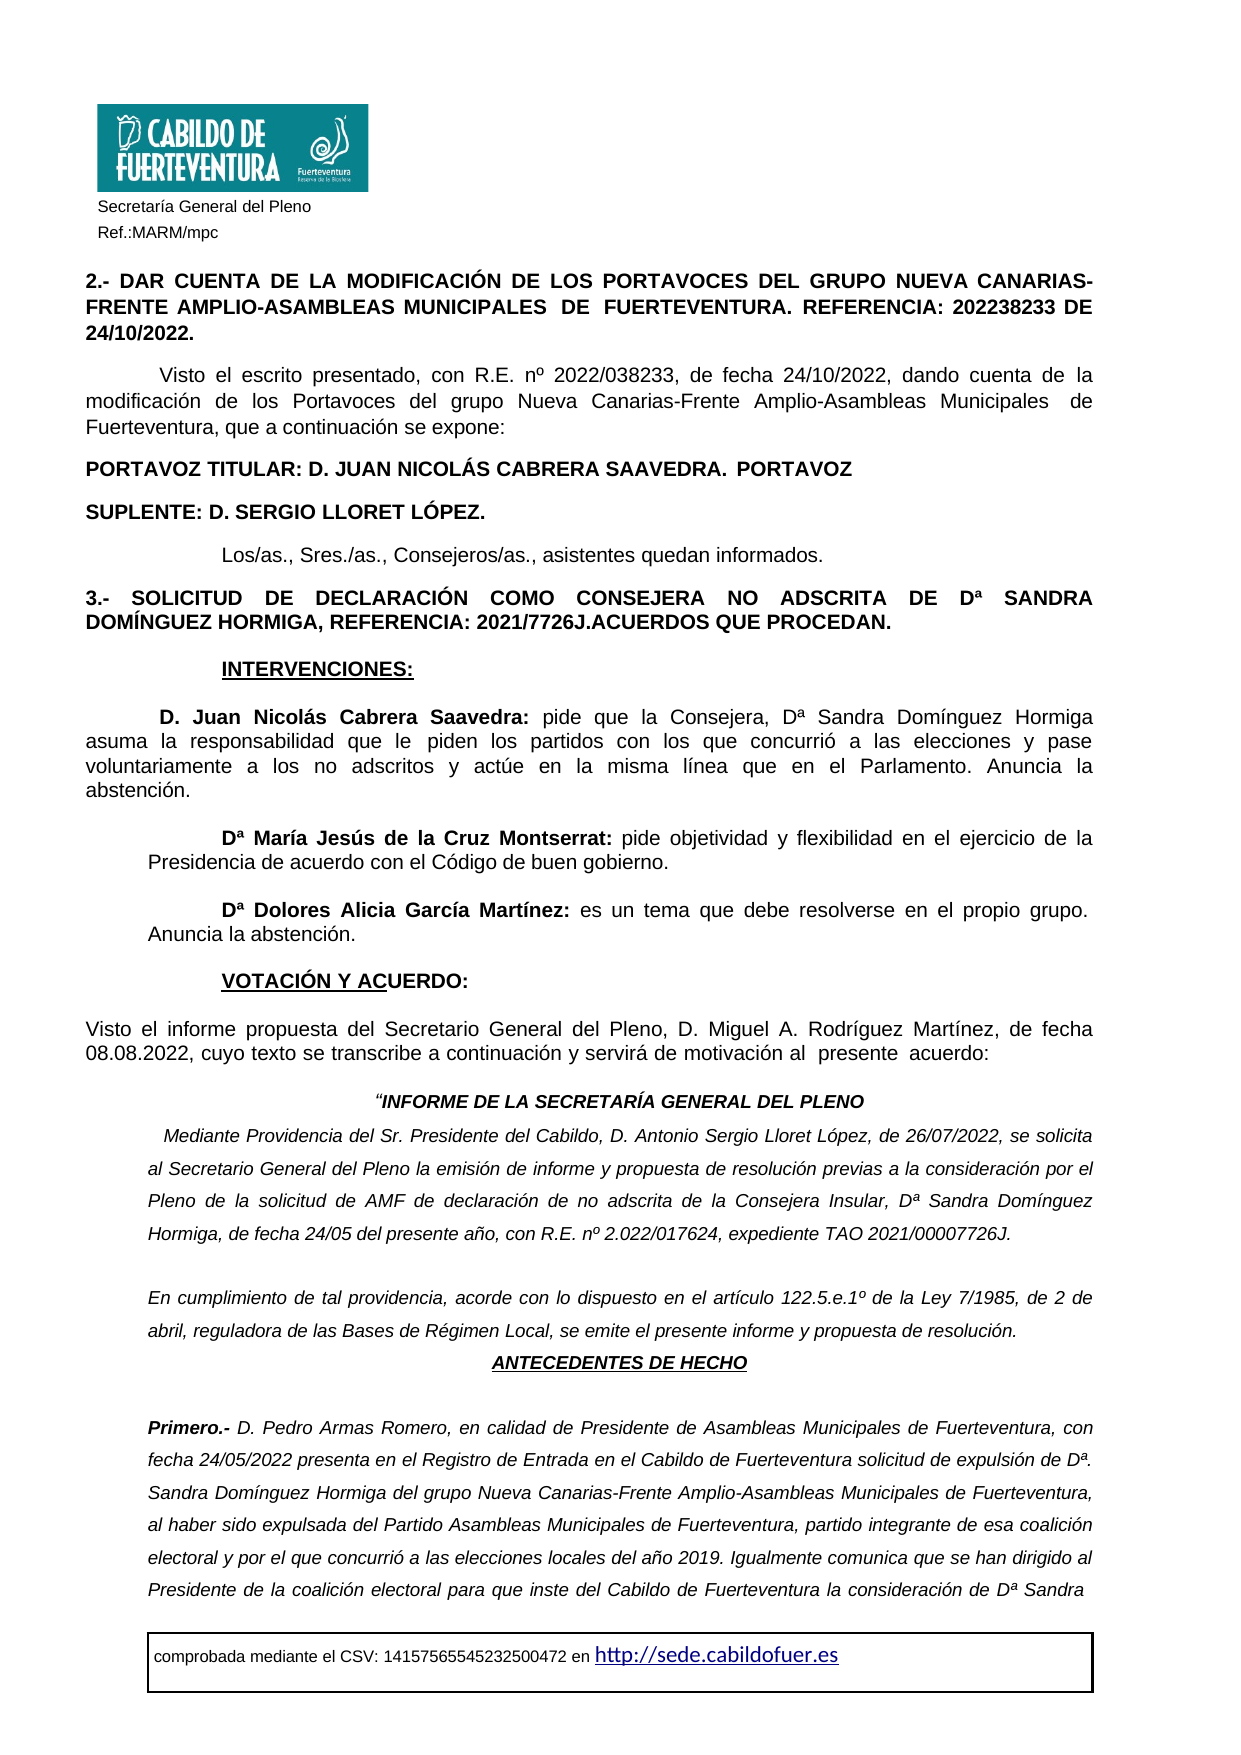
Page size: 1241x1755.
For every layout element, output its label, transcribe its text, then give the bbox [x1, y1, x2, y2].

text Primero.- D. Pedro Armas Romero, en calidad de Presidente de Asambleas Municipales de Fuerteventura, con fecha 24/05/2022 presenta en el Registro de Entrada en el Cabildo de Fuerteventura solicitud de expulsión de Dª. Sandra Domínguez Hormiga del grupo Nueva Canarias-Frente Amplio-Asambleas Municipales de Fuerteventura, al haber sido expulsada del Partido Asambleas Municipales de Fuerteventura, partido integrante de esa coalición electoral y por el que concurrió a las elecciones locales del año 2019. Igualmente comunica que se han dirigido al Presidente de la coalición electoral para que inste del Cabildo de Fuerteventura la consideración de Dª Sandra [148, 1417, 1093, 1600]
text Dª Dolores Alicia García Martínez: es un tema que debe resolverse en el propio grupo. [221, 897, 1107, 921]
subtitle VOTACIÓN Y ACUERDO: [221, 969, 1107, 993]
subtitle 2.- DAR CUENTA DE LA MODIFICACIÓN DE LOS PORTAVOCES DEL GRUPO NUEVA CANARIAS-FRENTE AMPLIO-ASAMBLEAS MUNICIPALES DE FUERTEVENTURA. REFERENCIA: 202238233 DE 24/10/2022. [85, 269, 1093, 345]
text INTERVENCIONES: [221, 657, 1107, 681]
subtitle PORTAVOZ TITULAR: D. JUAN NICOLÁS CABRERA SAAVEDRA. PORTAVOZ SUPLENTE: D. SERGIO LLORET LÓPEZ. [85, 457, 854, 524]
text Dª María Jesús de la Cruz Montserrat: pide objetividad y flexibilidad en el ejercicio de la Presidencia de acuerdo con el Código de buen gobierno. [148, 825, 1093, 873]
text ANTECEDENTES DE HECHO [491, 1352, 750, 1374]
text Mediante Providencia del Sr. Presidente del Cabildo, D. Antonio Sergio Lloret López, de 26/07/2022, se solicita al Secretario General del Pleno la emisión de informe y propuesta de resolución previas a la consideración por el Pleno de la solicitud de AMF de declaración de no adscrita de la Consejera Insular, Dª Sandra Domínguez Hormiga, de fecha 24/05 del presente año, con R.E. nº 2.022/017624, expediente TAO 2021/00007726J. [148, 1125, 1093, 1244]
text “INFORME DE LA SECRETARÍA GENERAL DEL PLENO [374, 1089, 866, 1113]
text Visto el escrito presentado, con R.E. nº 2022/038233, de fecha 24/10/2022, dando cuenta de la modificación de los Portavoces del grupo Nueva Canarias-Frente Amplio-Asambleas Municipales de Fuerteventura, que a continuación se expone: [85, 363, 1093, 439]
text Visto el informe propuesta del Secretario General del Pleno, D. Miguel A. Rodríguez Martínez, de fecha 08.08.2022, cuyo texto se transcribe a continuación y servirá de motivación al presente acuerdo: [85, 1017, 1093, 1065]
text Los/as., Sres./as., Consejeros/as., asistentes quedan informados. [221, 543, 1107, 567]
subtitle 3.- SOLICITUD DE DECLARACIÓN COMO CONSEJERA NO ADSCRITA DE Dª SANDRA DOMÍNGUEZ HORMIGA, REFERENCIA: 2021/7726J.ACUERDOS QUE PROCEDAN. [85, 585, 1093, 633]
text En cumplimiento de tal providencia, acorde con lo dispuesto en el artículo 122.5.e.1º de la Ley 7/1985, de 2 de abril, reguladora de las Bases de Régimen Local, se emite el presente informe y propuesta de resolución. [148, 1287, 1093, 1341]
text D. Juan Nicolás Cabrera Saavedra: pide que la Consejera, Dª Sandra Domínguez Hormiga asuma la responsabilidad que le piden los partidos con los que concurrió a las elecciones y pase voluntariamente a los no adscritos y actúe en la misma línea que en el Parlamento. Anuncia la abstención. [85, 705, 1093, 802]
text Anuncia la abstención. [148, 921, 1107, 945]
